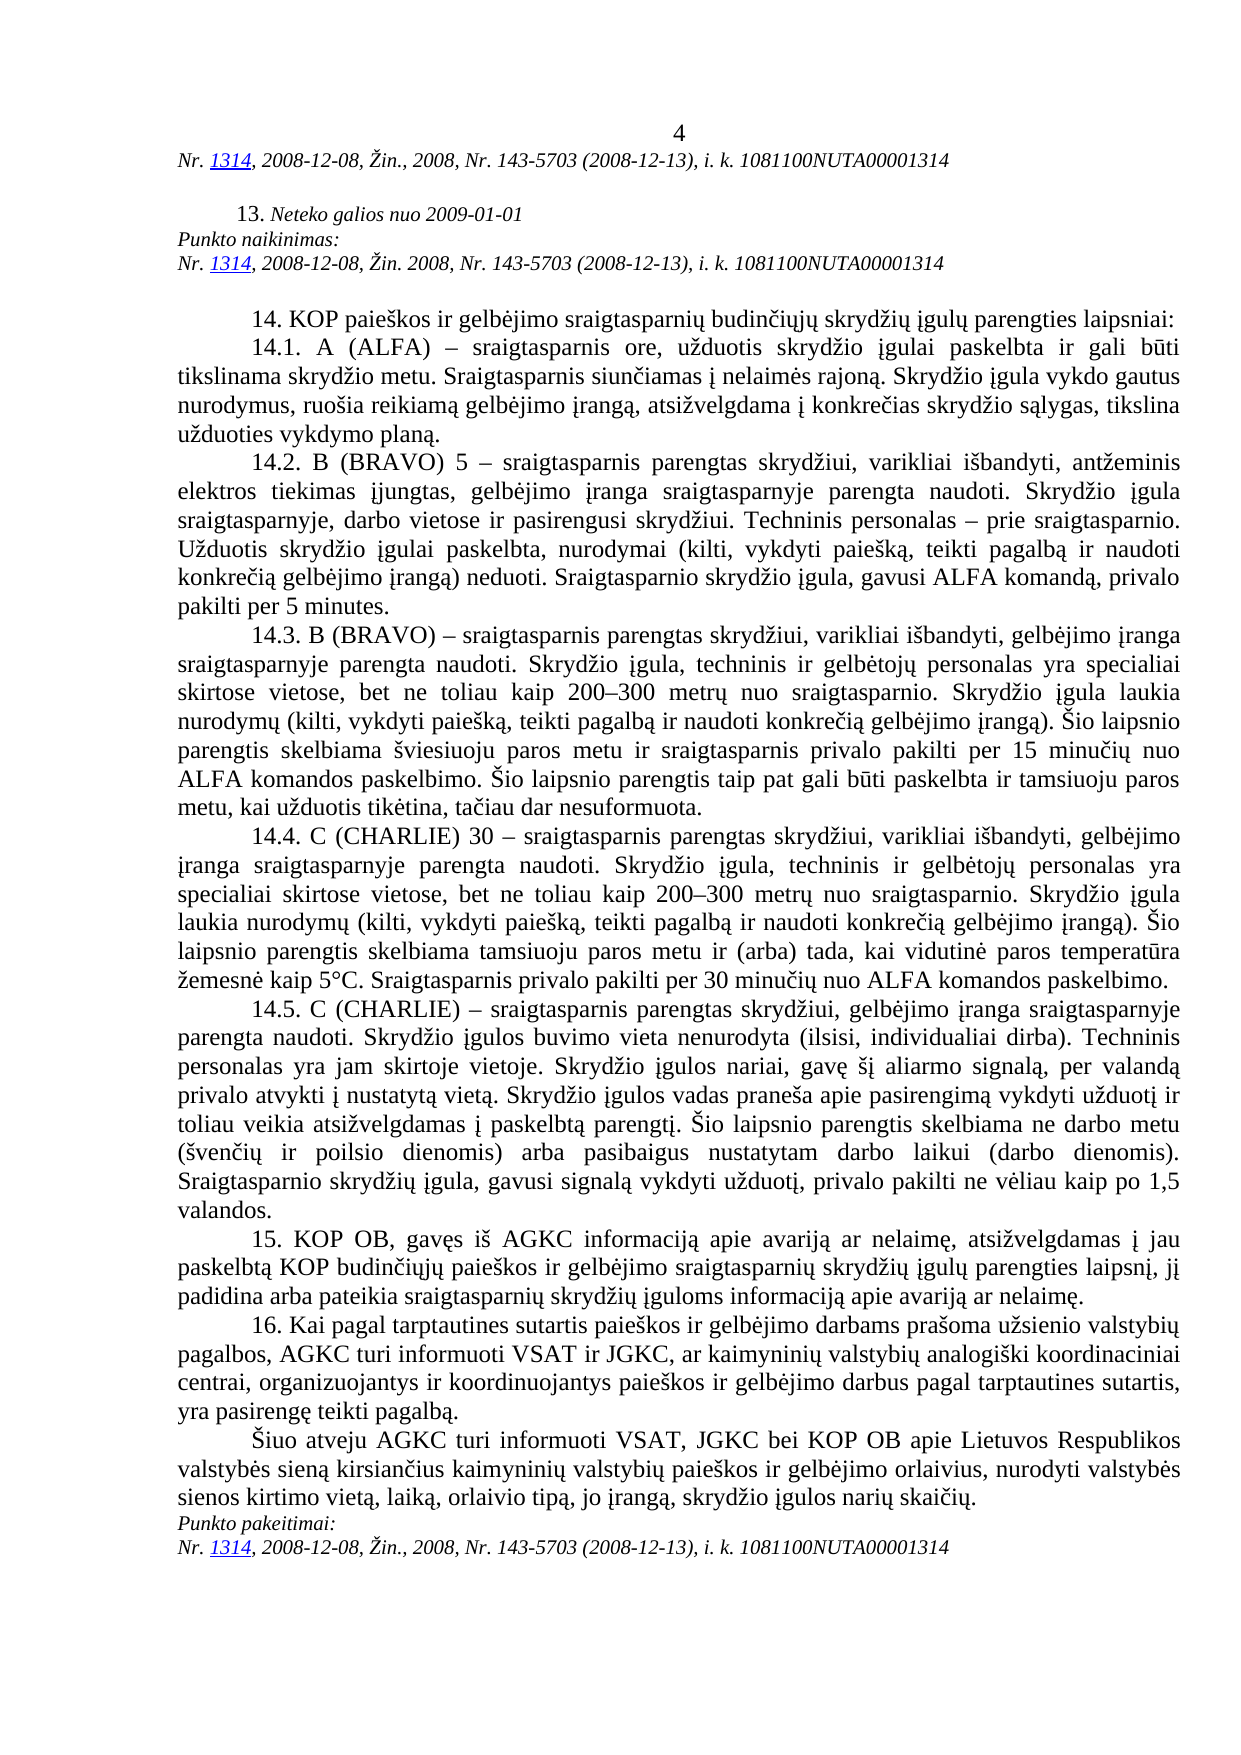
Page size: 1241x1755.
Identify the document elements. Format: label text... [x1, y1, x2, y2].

text 14.3. B (BRAVO) – sraigtasparnis parengtas skrydžiui, varikliai išbandyti, gelbėjimo įranga sraigtasparnyje parengta naudoti. Skrydžio įgula, techninis ir gelbėtojų personalas yra specialiai skirtose vietose, bet ne toliau kaip 200–300 metrų nuo sraigtasparnio. Skrydžio įgula laukia nurodymų (kilti, vykdyti paiešką, teikti pagalbą ir naudoti konkrečią gelbėjimo įrangą). Šio laipsnio parengtis skelbiama šviesiuoju paros metu ir sraigtasparnis privalo pakilti per 15 minučių nuo ALFA komandos paskelbimo. Šio laipsnio parengtis taip pat gali būti paskelbta ir tamsiuoju paros metu, kai užduotis tikėtina, tačiau dar nesuformuota. [177, 620, 1181, 821]
text 16. Kai pagal tarptautines sutartis paieškos ir gelbėjimo darbams prašoma užsienio valstybių pagalbos, AGKC turi informuoti VSAT ir JGKC, ar kaimyninių valstybių analogiški koordinaciniai centrai, organizuojantys ir koordinuojantys paieškos ir gelbėjimo darbus pagal tarptautines sutartis, yra pasirengę teikti pagalbą. [177, 1310, 1181, 1425]
text 14.5. C (CHARLIE) – sraigtasparnis parengtas skrydžiui, gelbėjimo įranga sraigtasparnyje parengta naudoti. Skrydžio įgulos buvimo vieta nenurodyta (ilsisi, individualiai dirba). Techninis personalas yra jam skirtoje vietoje. Skrydžio įgulos nariai, gavę šį aliarmo signalą, per valandą privalo atvykti į nustatytą vietą. Skrydžio įgulos vadas praneša apie pasirengimą vykdyti užduotį ir toliau veikia atsižvelgdamas į paskelbtą parengtį. Šio laipsnio parengtis skelbiama ne darbo metu (švenčių ir poilsio dienomis) arba pasibaigus nustatytam darbo laikui (darbo dienomis). Sraigtasparnio skrydžių įgula, gavusi signalą vykdyti užduotį, privalo pakilti ne vėliau kaip po 1,5 valandos. [177, 994, 1181, 1224]
text Nr. 1314, 2008-12-08, Žin. 2008, Nr. 143-5703 (2008-12-13), i. k. 1081100NUTA00001314 [177, 251, 1181, 275]
text Nr. 1314, 2008-12-08, Žin., 2008, Nr. 143-5703 (2008-12-13), i. k. 1081100NUTA00001314 [177, 148, 1181, 172]
text Punkto naikinimas: [177, 227, 1181, 251]
text Punkto pakeitimai: [177, 1511, 1181, 1535]
text 13. Neteko galios nuo 2009-01-01 [177, 200, 1181, 227]
text Šiuo atveju AGKC turi informuoti VSAT, JGKC bei KOP OB apie Lietuvos Respublikos valstybės sieną kirsiančius kaimyninių valstybių paieškos ir gelbėjimo orlaivius, nurodyti valstybės sienos kirtimo vietą, laiką, orlaivio tipą, jo įrangą, skrydžio įgulos narių skaičių. [177, 1425, 1181, 1511]
text Nr. 1314, 2008-12-08, Žin., 2008, Nr. 143-5703 (2008-12-13), i. k. 1081100NUTA00001314 [177, 1535, 1181, 1559]
text 14. KOP paieškos ir gelbėjimo sraigtasparnių budinčiųjų skrydžių įgulų parengties laipsniai: [177, 304, 1181, 332]
text 14.4. C (CHARLIE) 30 – sraigtasparnis parengtas skrydžiui, varikliai išbandyti, gelbėjimo įranga sraigtasparnyje parengta naudoti. Skrydžio įgula, techninis ir gelbėtojų personalas yra specialiai skirtose vietose, bet ne toliau kaip 200–300 metrų nuo sraigtasparnio. Skrydžio įgula laukia nurodymų (kilti, vykdyti paiešką, teikti pagalbą ir naudoti konkrečią gelbėjimo įrangą). Šio laipsnio parengtis skelbiama tamsiuoju paros metu ir (arba) tada, kai vidutinė paros temperatūra žemesnė kaip 5°C. Sraigtasparnis privalo pakilti per 30 minučių nuo ALFA komandos paskelbimo. [177, 821, 1181, 994]
text 14.1. A (ALFA) – sraigtasparnis ore, užduotis skrydžio įgulai paskelbta ir gali būti tikslinama skrydžio metu. Sraigtasparnis siunčiamas į nelaimės rajoną. Skrydžio įgula vykdo gautus nurodymus, ruošia reikiamą gelbėjimo įrangą, atsižvelgdama į konkrečias skrydžio sąlygas, tikslina užduoties vykdymo planą. [177, 332, 1181, 447]
text 14.2. B (BRAVO) 5 – sraigtasparnis parengtas skrydžiui, varikliai išbandyti, antžeminis elektros tiekimas įjungtas, gelbėjimo įranga sraigtasparnyje parengta naudoti. Skrydžio įgula sraigtasparnyje, darbo vietose ir pasirengusi skrydžiui. Techninis personalas – prie sraigtasparnio. Užduotis skrydžio įgulai paskelbta, nurodymai (kilti, vykdyti paiešką, teikti pagalbą ir naudoti konkrečią gelbėjimo įrangą) neduoti. Sraigtasparnio skrydžio įgula, gavusi ALFA komandą, privalo pakilti per 5 minutes. [177, 447, 1181, 620]
text 15. KOP OB, gavęs iš AGKC informaciją apie avariją ar nelaimę, atsižvelgdamas į jau paskelbtą KOP budinčiųjų paieškos ir gelbėjimo sraigtasparnių skrydžių įgulų parengties laipsnį, jį padidina arba pateikia sraigtasparnių skrydžių įguloms informaciją apie avariją ar nelaimę. [177, 1224, 1181, 1310]
